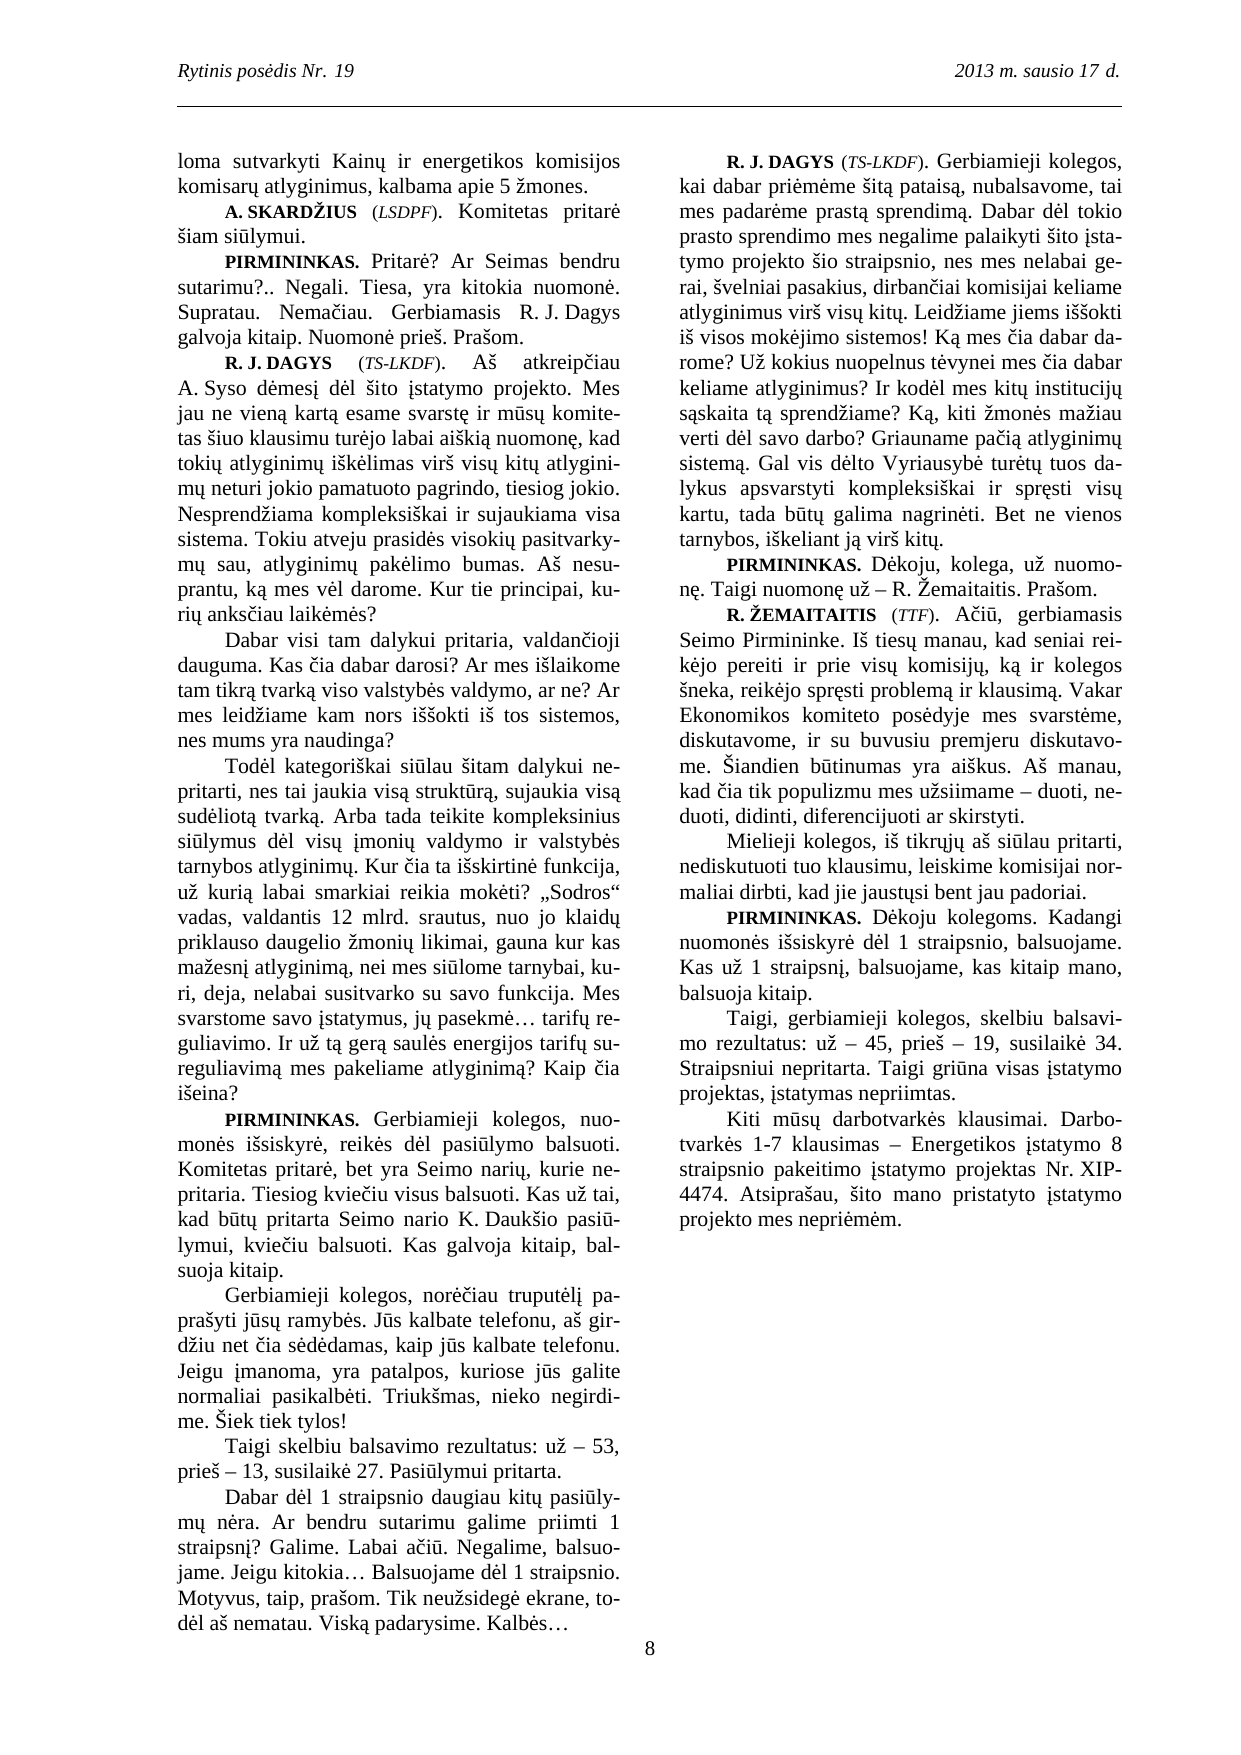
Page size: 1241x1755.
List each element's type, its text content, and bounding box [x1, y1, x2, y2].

text R. J. DAGYS (TS-LKDF). Aš at­kreip­čiau A. Sy­so dė­me­sį dėl ši­to įsta­ty­mo pro­jek­to. Mes jau ne vie­ną kar­tą esa­me svars­tę ir mū­sų ko­mi­te­tas šiuo klau­si­mu tu­rė­jo la­bai aiš­kią nuo­mo­nę, kad to­kių at­ly­gi­ni­mų iš­kė­li­mas virš vi­sų ki­tų at­ly­gi­ni­mų ne­tu­ri jo­kio pa­ma­tuo­to pa­grin­do, tie­siog jo­kio. Ne­spren­džia­ma kom­plek­siš­kai ir su­jau­kia­ma vi­sa sis­te­ma. To­kiu at­ve­ju pra­si­dės vi­so­kių pa­si­tvar­ky­mų sau, at­ly­gi­ni­mų pa­kė­li­mo bu­mas. Aš ne­su­pran­tu, ką mes vėl da­ro­me. Kur tie prin­ci­pai, ku­rių anks­čiau lai­kė­mės? [177, 349, 620, 627]
text PIRMININKAS. Ger­bia­mie­ji ko­le­gos, nuo­mo­nės iš­si­sky­rė, rei­kės dėl pa­siū­ly­mo bal­suo­ti. Ko­mi­te­tas pri­ta­rė, bet yra Sei­mo na­rių, ku­rie ne­pri­ta­ria. Tie­siog kvie­čiu vi­sus bal­suo­ti. Kas už tai, kad bū­tų pri­tar­ta Sei­mo na­rio K. Dauk­šio pa­siū­lymui, kvie­čiu bal­suo­ti. Kas gal­vo­ja ki­taip, bal­suo­ja ki­taip. [177, 1106, 620, 1282]
text A. SKARDŽIUS (LSDPF). Ko­mi­te­tas pri­ta­rė šiam siū­ly­mui. [177, 198, 620, 248]
text To­dėl ka­te­go­riš­kai siū­lau ši­tam da­ly­kui ne­pri­tar­ti, nes tai jau­kia vi­są struk­tū­rą, su­jau­kia vi­są su­dė­lio­tą tvar­ką. Ar­ba ta­da tei­ki­te kom­plek­si­nius siū­ly­mus dėl vi­sų įmo­nių val­dy­mo ir vals­ty­bės tar­ny­bos at­ly­gi­ni­mų. Kur čia ta iš­skir­ti­nė funk­ci­ja, už ku­rią la­bai smar­kiai rei­kia mo­kė­ti? „Sod­ros“ va­das, val­dan­tis 12 mlrd. srau­tus, nuo jo klai­dų pri­klau­so dau­ge­lio žmo­nių li­ki­mai, gau­na kur kas ma­žes­nį at­ly­gi­ni­mą, nei mes siū­lo­me tar­ny­bai, ku­ri, de­ja, ne­la­bai su­si­tvar­ko su sa­vo funk­ci­ja. Mes svars­to­me sa­vo įsta­ty­mus, jų pa­sek­mė… ta­ri­fų re­gu­lia­vi­mo. Ir už tą ge­rą sau­lės ener­gi­jos ta­ri­fų su­re­gu­lia­vi­mą mes pa­ke­lia­me at­ly­gi­ni­mą? Kaip čia iš­ei­na? [177, 753, 620, 1106]
text PIRMININKAS. Dė­ko­ju ko­le­goms. Ka­dan­gi nuo­mo­nės iš­si­sky­rė dėl 1 straips­nio, bal­suo­ja­me. Kas už 1 straips­nį, bal­suo­ja­me, kas ki­taip ma­no, bal­suo­ja ki­taip. [679, 904, 1122, 1005]
text Da­bar dėl 1 straips­nio dau­giau ki­tų pa­siū­ly­mų nė­ra. Ar ben­dru su­ta­ri­mu ga­li­me pri­im­ti 1 strai­ps­nį? Ga­li­me. La­bai ačiū. Ne­ga­li­me, bal­suo­ja­me. Jei­gu ki­to­kia… Bal­suo­ja­me dėl 1 straips­nio. Mo­ty­vus, taip, pra­šom. Tik ne­už­si­de­gė ek­ra­ne, to­dėl aš ne­ma­tau. Vis­ką pa­da­ry­si­me. Kal­bės… [177, 1484, 620, 1635]
text R. J. DAGYS (TS-LKDF). Ger­bia­mie­ji ko­le­gos, kai da­bar pri­ėmė­me ši­tą pa­tai­są, nu­bal­sa­vo­me, tai mes pa­da­rė­me pras­tą spren­di­mą. Da­bar dėl to­kio pras­to spren­di­mo mes ne­ga­li­me pa­lai­ky­ti ši­to įsta­ty­mo pro­jek­to šio straips­nio, nes mes ne­la­bai ge­rai, švel­niai pa­sa­kius, dir­ban­čiai ko­mi­si­jai ke­lia­me at­ly­gi­ni­mus virš vi­sų ki­tų. Lei­džia­me jiems iš­šok­ti iš vi­sos mo­kė­ji­mo sis­te­mos! Ką mes čia da­bar da­ro­me? Už ko­kius nuo­pel­nus tė­vy­nei mes čia da­bar ke­lia­me at­ly­gi­ni­mus? Ir ko­dėl mes ki­tų ins­ti­tu­ci­jų są­skai­ta tą spren­džia­me? Ką, ki­ti žmo­nės ma­žiau ver­ti dėl sa­vo dar­bo? Griau­na­me pa­čią at­ly­gi­ni­mų sis­te­mą. Gal vis dėl­to Vy­riau­sy­bė tu­rė­tų tuos da­ly­kus ap­svars­ty­ti kom­plek­siš­kai ir spręs­ti vi­sų kar­tu, ta­da bū­tų ga­li­ma nag­ri­nė­ti. Bet ne vie­nos tar­ny­bos, iš­ke­liant ją virš ki­tų. [679, 148, 1122, 551]
text Da­bar vi­si tam da­ly­kui pri­ta­ria, val­dan­čio­ji dau­gu­ma. Kas čia da­bar da­ro­si? Ar mes iš­lai­ko­me tam tik­rą tvar­ką vi­so vals­ty­bės val­dy­mo, ar ne? Ar mes lei­džia­me kam nors iš­šok­ti iš tos sis­te­mos, nes mums yra nau­din­ga? [177, 627, 620, 753]
text PIRMININKAS. Dė­ko­ju, ko­le­ga, už nuo­mo­nę. Tai­gi nuo­mo­nę už – R. Že­mai­tai­tis. Pra­šom. [679, 551, 1122, 601]
text R. ŽEMAITAITIS (TTF). Ačiū, ger­bia­ma­sis Sei­mo Pir­mi­nin­ke. Iš tie­sų ma­nau, kad se­niai rei­kė­jo per­ei­ti ir prie vi­sų ko­mi­si­jų, ką ir ko­le­gos šne­ka, rei­kė­jo spręs­ti pro­ble­mą ir klau­si­mą. Va­kar Eko­no­mi­kos ko­mi­te­to po­sė­dy­je mes svars­tė­me, dis­ku­ta­vo­me, ir su bu­vu­siu prem­je­ru dis­ku­ta­vo­me. Šian­dien bū­ti­nu­mas yra aiš­kus. Aš ma­nau, kad čia tik po­pu­liz­mu mes už­si­i­ma­me – duo­ti, ne­duo­ti, di­din­ti, di­fe­ren­ci­juo­ti ar skirs­ty­ti. [679, 601, 1122, 828]
text Ki­ti mū­sų dar­bo­tvarkės klau­si­mai. Dar­bo­tvarkės 1-7 klau­si­mas – Ener­ge­ti­kos įsta­ty­mo 8 straips­nio pa­kei­ti­mo įsta­ty­mo pro­jek­tas Nr. XIP-4474. At­si­pra­šau, ši­to ma­no pri­sta­ty­to įsta­ty­mo pro­jek­to mes ne­pri­ėmėm. [679, 1106, 1122, 1232]
text Tai­gi skel­biu bal­sa­vi­mo re­zul­ta­tus: už – 53, prieš – 13, su­si­lai­kė 27. Pa­siū­ly­mui pri­tar­ta. [177, 1433, 620, 1484]
text Mie­lie­ji ko­le­gos, iš tik­rų­jų aš siū­lau pri­tar­ti, ne­dis­ku­tuo­ti tuo klau­si­mu, leis­ki­me ko­mi­si­jai nor­ma­liai dirb­ti, kad jie jaus­tų­si bent jau pa­do­riai. [679, 828, 1122, 904]
text Ger­bia­mie­ji ko­le­gos, no­rė­čiau tru­pu­tė­lį pa­pra­šy­ti jū­sų ra­my­bės. Jūs kal­ba­te te­le­fo­nu, aš gir­džiu net čia sė­dė­da­mas, kaip jūs kal­ba­te te­le­fo­nu. Jei­gu įma­no­ma, yra pa­tal­pos, ku­rio­se jūs ga­li­te nor­ma­liai pa­si­kal­bė­ti. Triukš­mas, nie­ko ne­gir­di­me. Šiek tiek ty­los! [177, 1282, 620, 1433]
text Tai­gi, ger­bia­mie­ji ko­le­gos, skel­biu bal­sa­vi­mo re­zul­ta­tus: už – 45, prieš – 19, su­si­lai­kė 34. Straips­niui ne­pri­tar­ta. Tai­gi griū­na vi­sas įsta­ty­mo pro­jek­tas, įsta­ty­mas ne­pri­im­tas. [679, 1005, 1122, 1106]
text lo­ma su­tvar­ky­ti Kai­nų ir ener­ge­ti­kos ko­mi­si­jos ko­mi­sa­rų at­ly­gi­ni­mus, kal­ba­ma apie 5 žmo­nes. [177, 148, 620, 198]
text PIRMININKAS. Pri­ta­rė? Ar Sei­mas ben­dru su­ta­ri­mu?.. Ne­ga­li. Tie­sa, yra ki­to­kia nuo­mo­nė. Su­pra­tau. Ne­ma­čiau. Ger­bia­ma­sis R. J. Da­gys gal­vo­ja ki­taip. Nuo­mo­nė prieš. Pra­šom. [177, 248, 620, 349]
